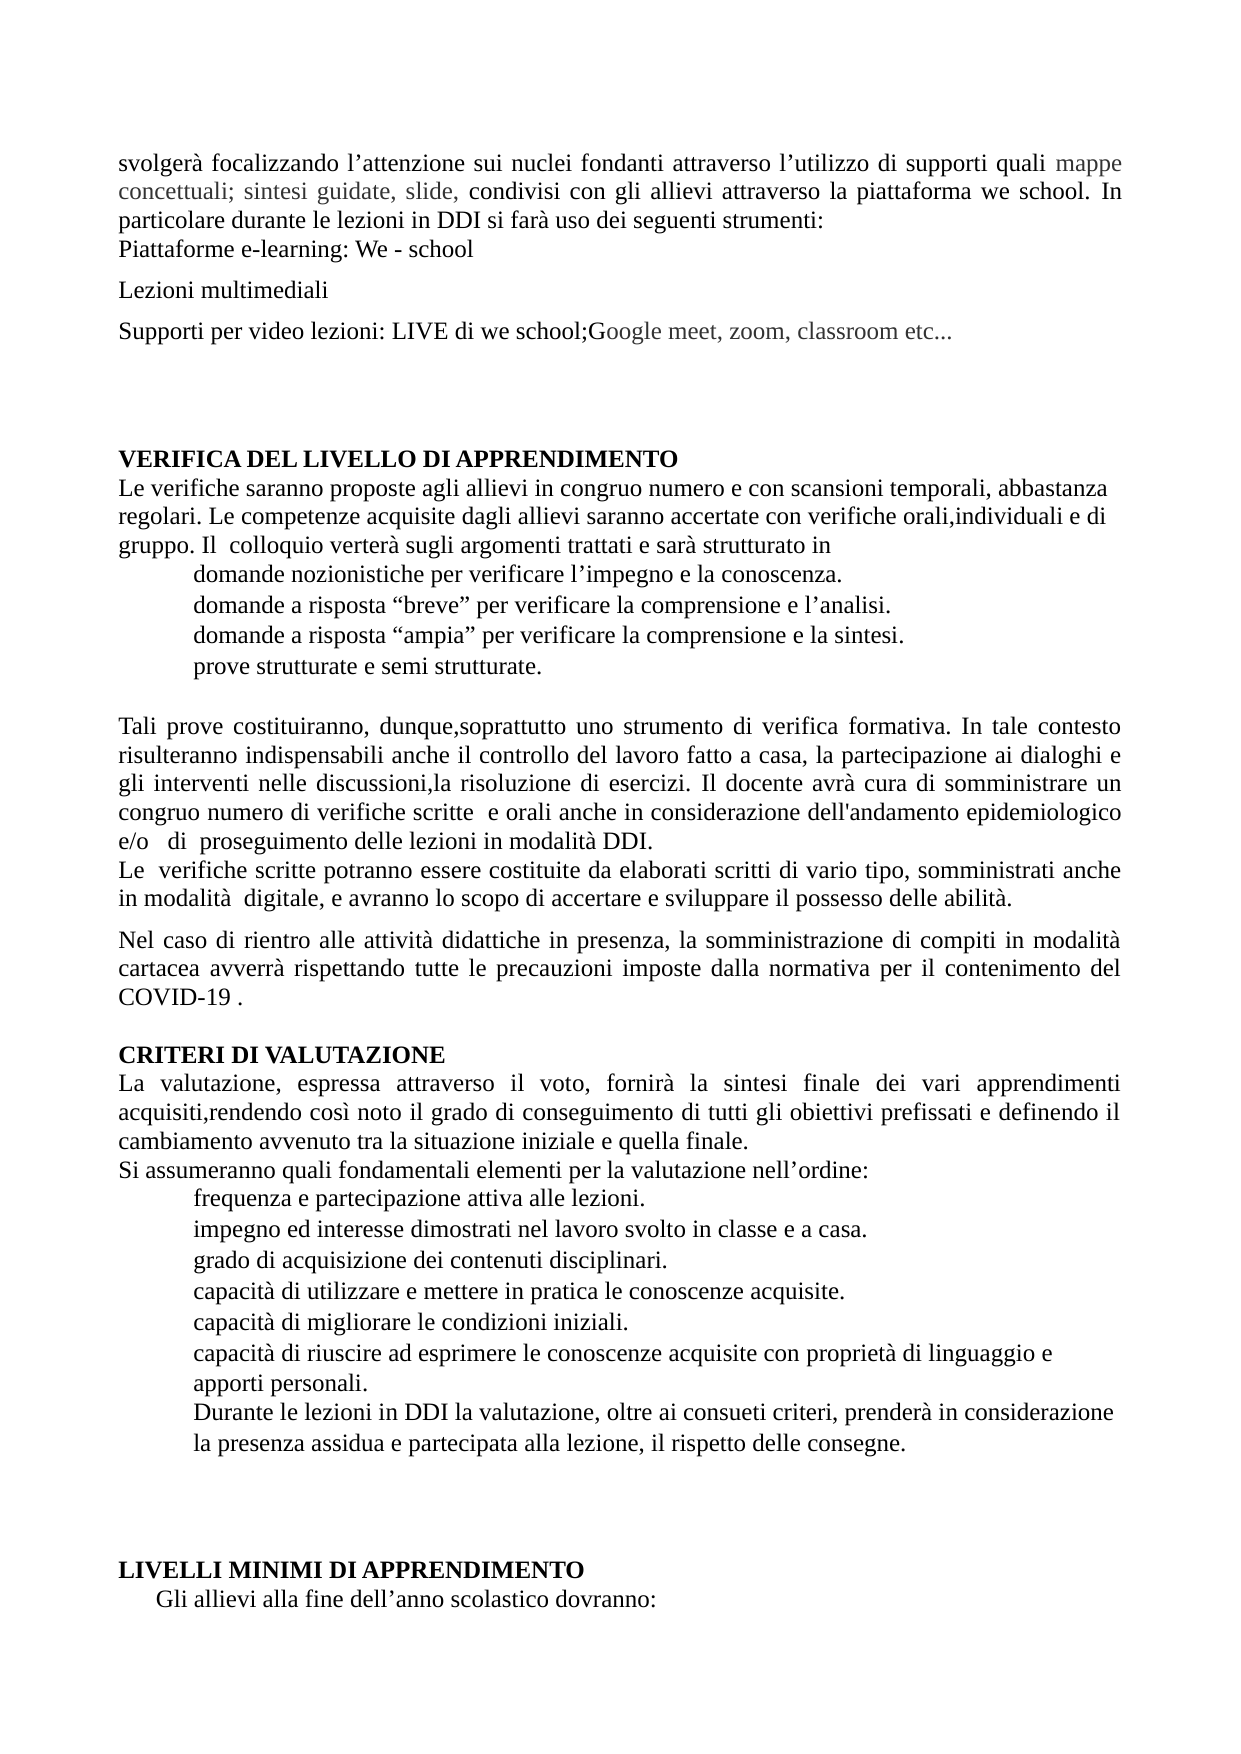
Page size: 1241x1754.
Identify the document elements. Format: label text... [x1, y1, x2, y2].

text svolgerà focalizzando l’attenzione sui nuclei fondanti attraverso l’utilizzo di supporti quali mappe concettuali; sintesi guidate, slide, condivisi con gli allievi attraverso la piattaforma we school. In particolare durante le lezioni in DDI si farà uso dei seguenti strumenti: [118, 148, 1122, 234]
list Durante le lezioni in DDI la valutazione, oltre ai consueti criteri, prenderà in considerazione la presenza assidua e partecipata alla lezione, il rispetto delle consegne. [156, 1397, 1122, 1457]
list domande a risposta “ampia” per verificare la comprensione e la sintesi. [156, 621, 1122, 651]
list capacità di migliorare le condizioni iniziali. [156, 1307, 1122, 1338]
list prove strutturate e semi strutturate. [156, 651, 1122, 682]
list frequenza e partecipazione attiva alle lezioni. [156, 1183, 1122, 1214]
list impegno ed interesse dimostrati nel lavoro svolto in classe e a casa. [156, 1214, 1122, 1245]
text CRITERI DI VALUTAZIONE [118, 1040, 1122, 1068]
text LIVELLI MINIMI DI APPRENDIMENTO [118, 1556, 1122, 1584]
list capacità di utilizzare e mettere in pratica le conoscenze acquisite. [156, 1276, 1122, 1307]
text Nel caso di rientro alle attività didattiche in presenza, la somministrazione di compiti in modalità cartacea avverrà rispettando tutte le precauzioni imposte dalla normativa per il contenimento del COVID-19 . [118, 925, 1122, 1011]
list domande nozionistiche per verificare l’impegno e la conoscenza. [156, 559, 1122, 590]
text Piattaforme e-learning: We - school [118, 234, 1122, 263]
text VERIFICA DEL LIVELLO DI APPRENDIMENTO [118, 444, 1122, 473]
text Si assumeranno quali fondamentali elementi per la valutazione nell’ordine: [118, 1155, 1122, 1183]
list capacità di riuscire ad esprimere le conoscenze acquisite con proprietà di linguaggio e apporti personali. [156, 1338, 1122, 1397]
text Le verifiche scritte potranno essere costituite da elaborati scritti di vario tipo, somministrati anche in modalità digitale, e avranno lo scopo di accertare e sviluppare il possesso delle abilità. [118, 855, 1122, 912]
text La valutazione, espressa attraverso il voto, fornirà la sintesi finale dei vari apprendimenti acquisiti,rendendo così noto il grado di conseguimento di tutti gli obiettivi prefissati e definendo il cambiamento avvenuto tra la situazione iniziale e quella finale. [118, 1068, 1122, 1155]
text Supporti per video lezioni: LIVE di we school;Google meet, zoom, classroom etc... [118, 316, 1122, 345]
text Gli allievi alla fine dell’anno scolastico dovranno: [156, 1584, 1122, 1613]
text Lezioni multimediali [118, 275, 1122, 304]
text Le verifiche saranno proposte agli allievi in congruo numero e con scansioni temporali, abbastanza regolari. Le competenze acquisite dagli allievi saranno accertate con verifiche orali,individuali e di gruppo. Il colloquio verterà sugli argomenti trattati e sarà strutturato in [118, 473, 1122, 559]
list domande a risposta “breve” per verificare la comprensione e l’analisi. [156, 590, 1122, 621]
text Tali prove costituiranno, dunque,soprattutto uno strumento di verifica formativa. In tale contesto risulteranno indispensabili anche il controllo del lavoro fatto a casa, la partecipazione ai dialoghi e gli interventi nelle discussioni,la risoluzione di esercizi. Il docente avrà cura di somministrare un congruo numero di verifiche scritte e orali anche in considerazione dell'andamento epidemiologico e/o di proseguimento delle lezioni in modalità DDI. [118, 711, 1122, 855]
list grado di acquisizione dei contenuti disciplinari. [156, 1245, 1122, 1276]
